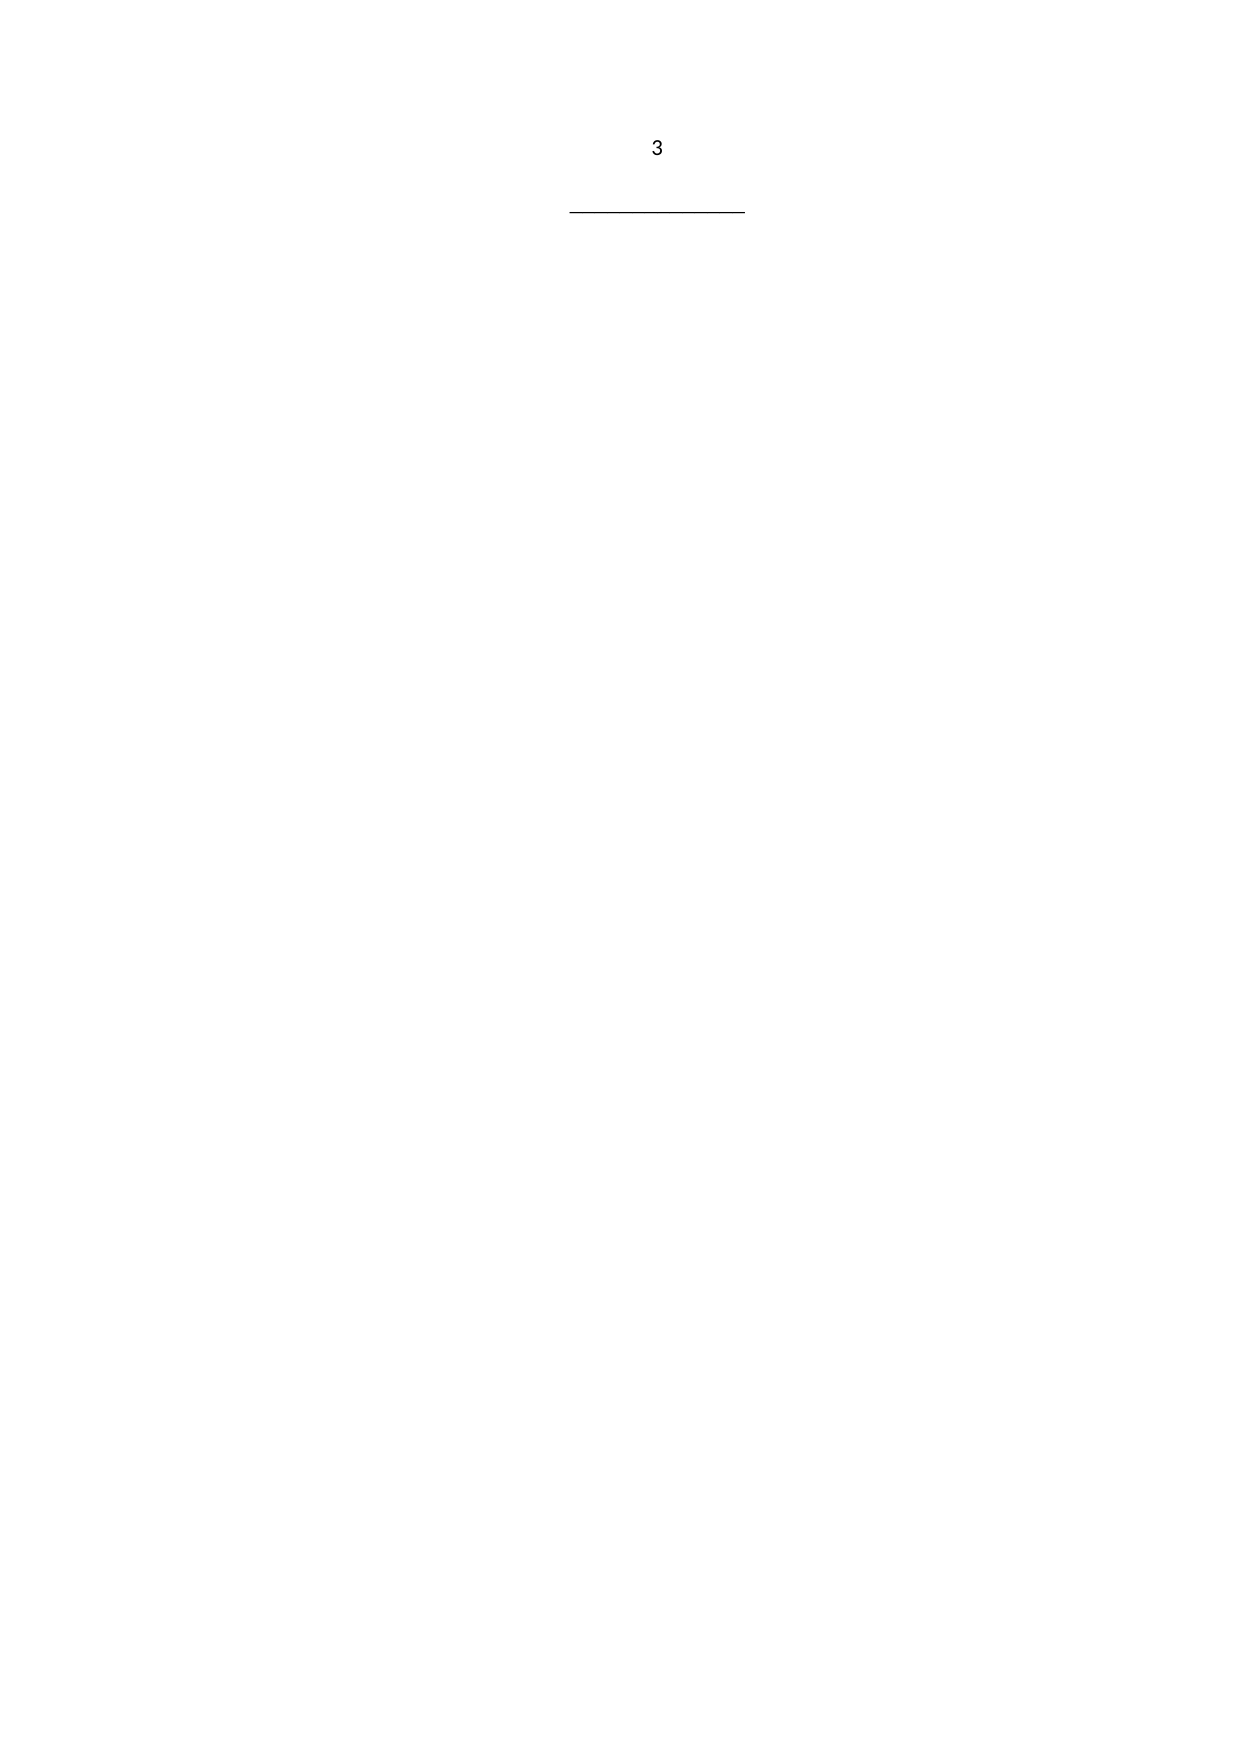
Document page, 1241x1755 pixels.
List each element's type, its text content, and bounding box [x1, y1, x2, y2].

text ______________ [148, 187, 1166, 216]
